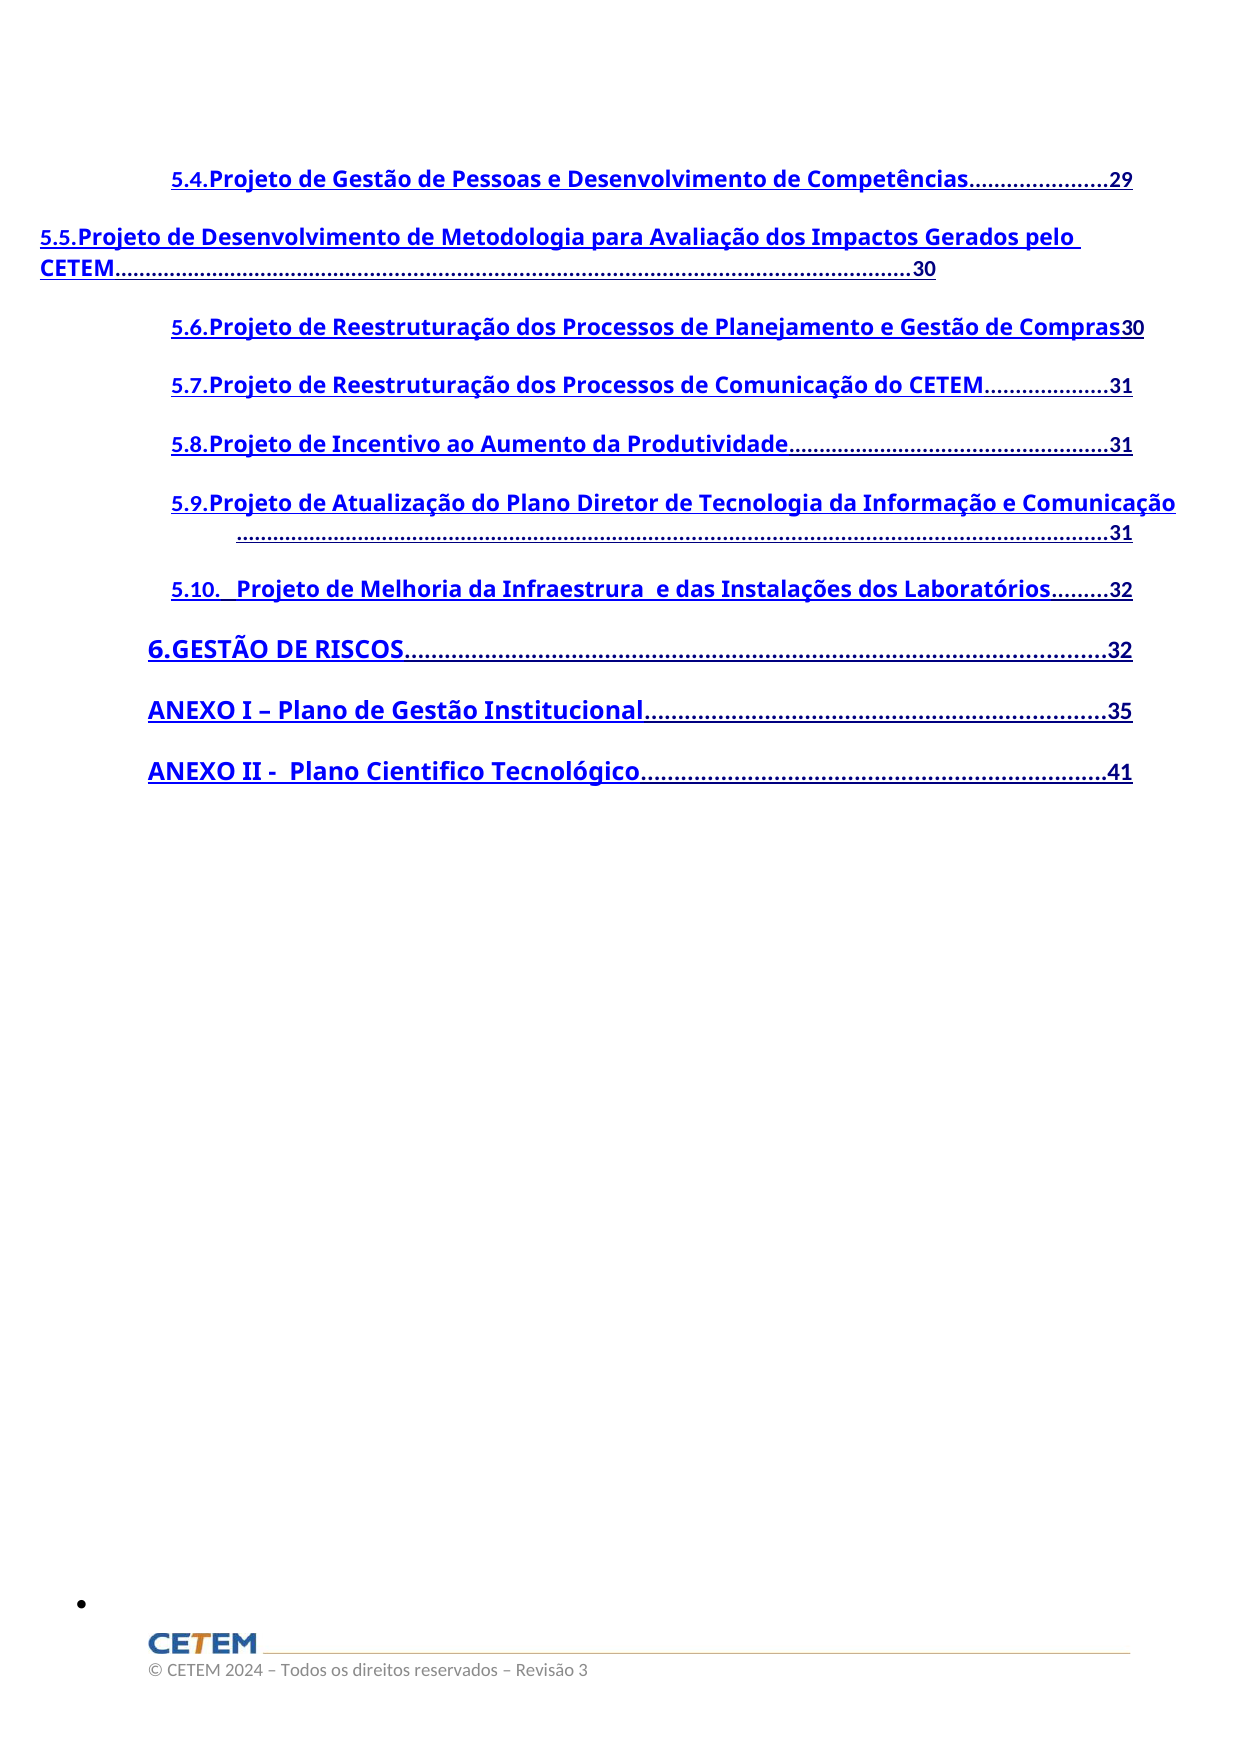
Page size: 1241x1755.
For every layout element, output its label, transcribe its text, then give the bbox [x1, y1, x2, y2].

text 5.5. Projeto de Desenvolvimento de Metodologia para Avaliação dos Impactos Gerados pelo CETEM 30 [39, 221, 1132, 283]
text 5.9. Projeto de Atualização do Plano Diretor de Tecnologia da Informação e Comunicação 31 [171, 486, 1216, 546]
text 5.4. Projeto de Gestão de Pessoas e Desenvolvimento de Competências 29 [171, 162, 1216, 194]
text 5.10. Projeto de Melhoria da Infraestrura e das Instalações dos Laboratórios 32 [171, 573, 1216, 604]
text 5.6. Projeto de Reestruturação dos Processos de Planejamento e Gestão de Compras 30 [171, 311, 1216, 342]
text ANEXO I – Plano de Gestão Institucional 35 [148, 692, 1216, 726]
text 5.8. Projeto de Incentivo ao Aumento da Produtividade 31 [171, 428, 1216, 459]
text ANEXO II - Plano Cientifico Tecnológico 41 [148, 753, 1216, 787]
text 5.7. Projeto de Reestruturação dos Processos de Comunicação do CETEM 31 [171, 369, 1216, 401]
text 6. GESTÃO DE RISCOS 32 [148, 631, 1216, 665]
